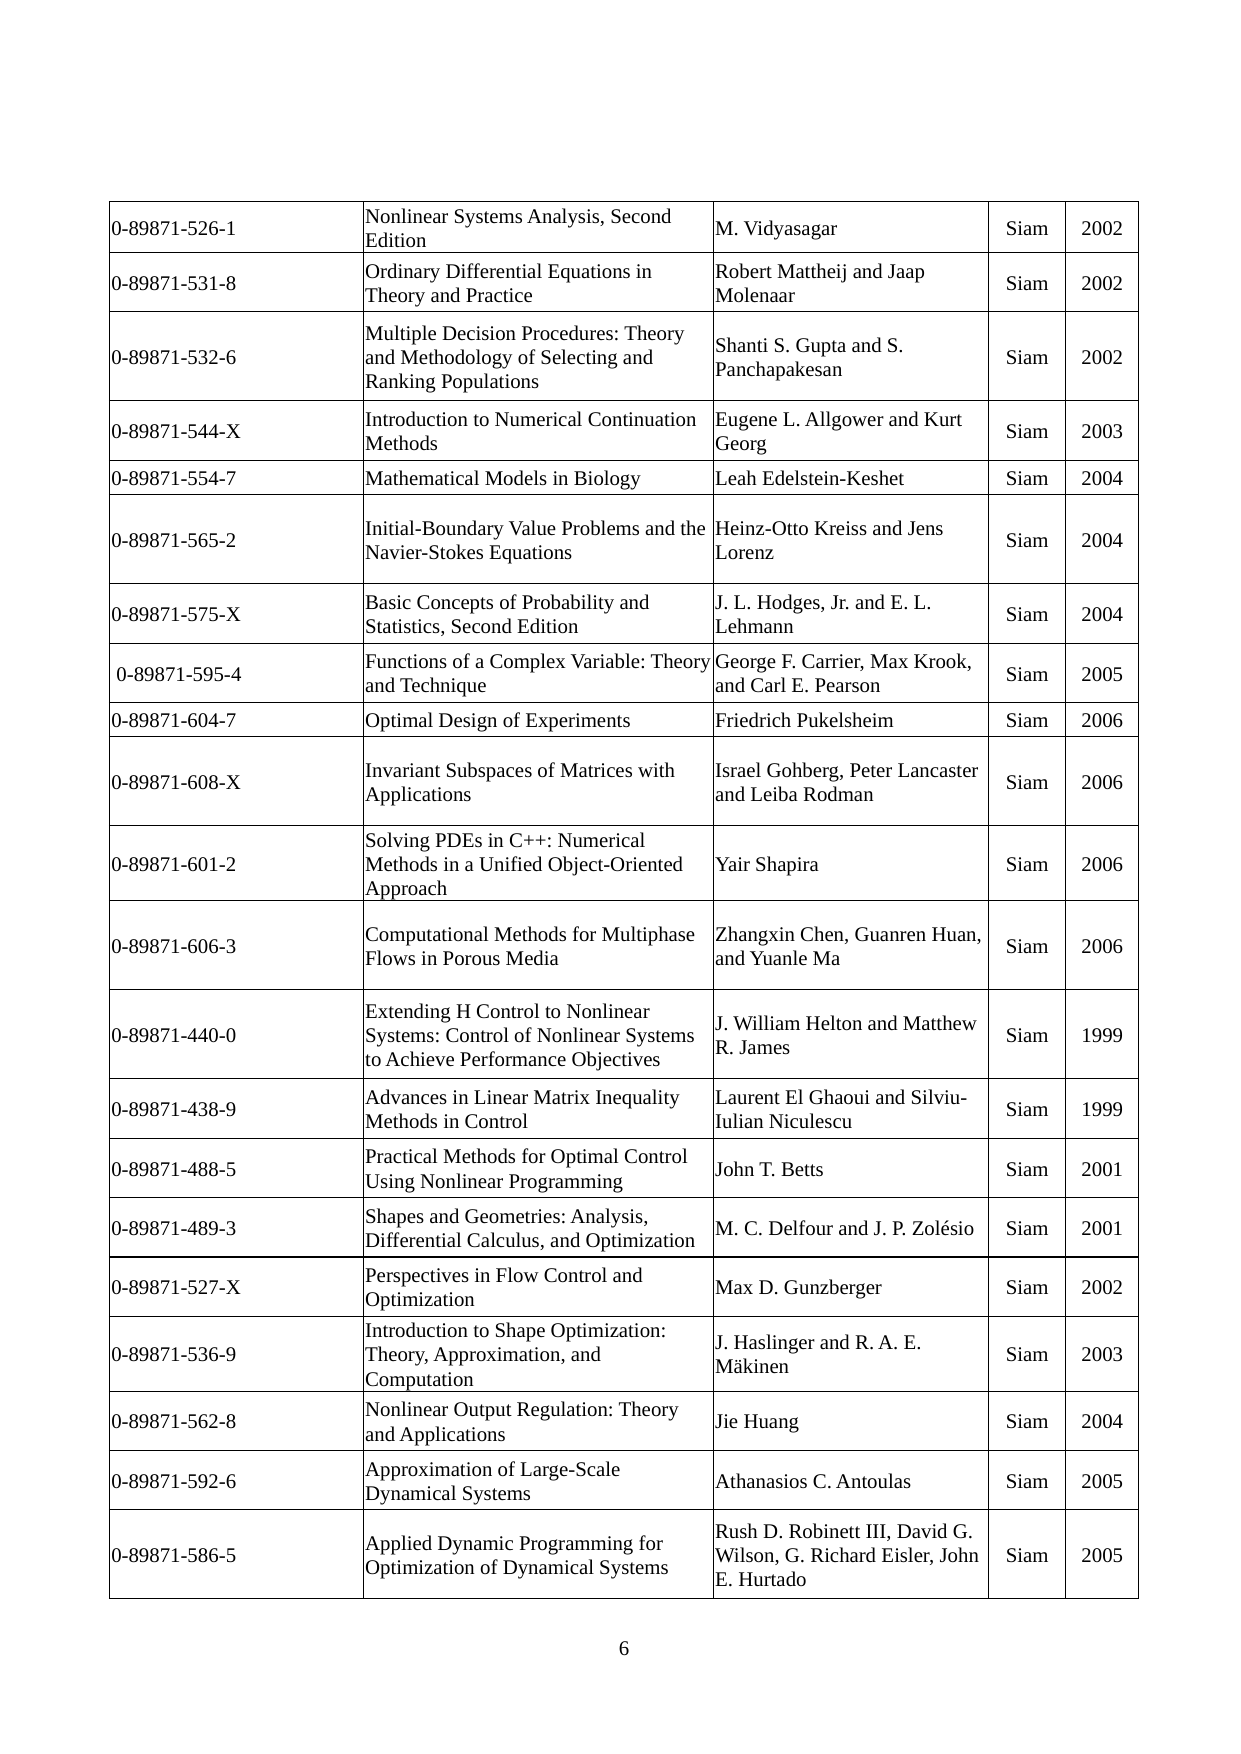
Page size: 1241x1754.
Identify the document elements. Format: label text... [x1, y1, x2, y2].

table_cell 0-89871-527-X [110, 1258, 363, 1316]
table_cell 0-89871-526-1 [110, 202, 363, 252]
table_cell 0-89871-575-X [110, 584, 363, 642]
table_cell 0-89871-601-2 [110, 826, 363, 900]
table_cell 0-89871-608-X [110, 737, 363, 825]
table_cell Functions of a Complex Variable: Theory and Technique [364, 644, 713, 702]
table_cell 2005 [1066, 644, 1138, 702]
table_cell Siam [989, 461, 1065, 494]
table_cell Applied Dynamic Programming for Optimization of Dynamical Systems [364, 1510, 713, 1598]
table_cell 2003 [1066, 1317, 1138, 1391]
table_cell Siam [989, 584, 1065, 642]
table_cell 2002 [1066, 202, 1138, 252]
table_cell Eugene L. Allgower and Kurt Georg [714, 401, 988, 460]
table_cell 0-89871-604-7 [110, 703, 363, 736]
table_cell Israel Gohberg, Peter Lancaster and Leiba Rodman [714, 737, 988, 825]
table_cell 2002 [1066, 253, 1138, 311]
table_cell 1999 [1066, 1079, 1138, 1138]
table_cell Initial-Boundary Value Problems and the Navier-Stokes Equations [364, 495, 713, 583]
table_cell 0-89871-562-8 [110, 1392, 363, 1450]
table_cell Solving PDEs in C++: Numerical Methods in a Unified Object-Oriented Approach [364, 826, 713, 900]
table_cell 2004 [1066, 1392, 1138, 1450]
table_cell Siam [989, 990, 1065, 1078]
table_cell 0-89871-544-X [110, 401, 363, 460]
table_cell Robert Mattheij and Jaap Molenaar [714, 253, 988, 311]
table_cell Siam [989, 901, 1065, 989]
table_cell George F. Carrier, Max Krook, and Carl E. Pearson [714, 644, 988, 702]
table_cell 0-89871-531-8 [110, 253, 363, 311]
table_cell Siam [989, 1392, 1065, 1450]
table_cell Siam [989, 1510, 1065, 1598]
table_cell Jie Huang [714, 1392, 988, 1450]
table_cell Siam [989, 826, 1065, 900]
table_cell Basic Concepts of Probability and Statistics, Second Edition [364, 584, 713, 642]
table_cell Siam [989, 495, 1065, 583]
table_cell 2005 [1066, 1451, 1138, 1509]
table_cell 0-89871-565-2 [110, 495, 363, 583]
table_cell J. Haslinger and R. A. E. Mäkinen [714, 1317, 988, 1391]
table_cell Siam [989, 312, 1065, 400]
table_cell Mathematical Models in Biology [364, 461, 713, 494]
table_cell M. C. Delfour and J. P. Zolésio [714, 1198, 988, 1256]
table_cell 0-89871-606-3 [110, 901, 363, 989]
table_cell Invariant Subspaces of Matrices with Applications [364, 737, 713, 825]
table_cell Introduction to Numerical Continuation Methods [364, 401, 713, 460]
table_cell Heinz-Otto Kreiss and Jens Lorenz [714, 495, 988, 583]
table_cell 2006 [1066, 737, 1138, 825]
table_cell Perspectives in Flow Control and Optimization [364, 1258, 713, 1316]
table_cell 2004 [1066, 584, 1138, 642]
table_cell 2006 [1066, 901, 1138, 989]
table_cell Siam [989, 1451, 1065, 1509]
table_cell Computational Methods for Multiphase Flows in Porous Media [364, 901, 713, 989]
table_cell Practical Methods for Optimal Control Using Nonlinear Programming [364, 1139, 713, 1197]
table_cell Introduction to Shape Optimization: Theory, Approximation, and Computation [364, 1317, 713, 1391]
table_cell 2006 [1066, 826, 1138, 900]
table_cell Rush D. Robinett III, David G. Wilson, G. Richard Eisler, John E. Hurtado [714, 1510, 988, 1598]
table_cell 0-89871-438-9 [110, 1079, 363, 1138]
table_cell 0-89871-532-6 [110, 312, 363, 400]
table_cell Shanti S. Gupta and S. Panchapakesan [714, 312, 988, 400]
table_cell Shapes and Geometries: Analysis, Differential Calculus, and Optimization [364, 1198, 713, 1256]
table_cell Leah Edelstein-Keshet [714, 461, 988, 494]
table_cell 0-89871-554-7 [110, 461, 363, 494]
table_cell 2005 [1066, 1510, 1138, 1598]
table_cell Max D. Gunzberger [714, 1258, 988, 1316]
table_cell 2002 [1066, 1258, 1138, 1316]
table_cell Siam [989, 202, 1065, 252]
table_cell Extending H Control to Nonlinear Systems: Control of Nonlinear Systems to Achieve Performance Objectives [364, 990, 713, 1078]
table_cell 0-89871-489-3 [110, 1198, 363, 1256]
table_cell 2002 [1066, 312, 1138, 400]
table_cell 1999 [1066, 990, 1138, 1078]
table_cell Siam [989, 401, 1065, 460]
table_cell M. Vidyasagar [714, 202, 988, 252]
table_cell Yair Shapira [714, 826, 988, 900]
table_cell Multiple Decision Procedures: Theory and Methodology of Selecting and Ranking Populations [364, 312, 713, 400]
table_cell Optimal Design of Experiments [364, 703, 713, 736]
table_cell Nonlinear Systems Analysis, Second Edition [364, 202, 713, 252]
table_cell Approximation of Large-Scale Dynamical Systems [364, 1451, 713, 1509]
table_cell 0-89871-592-6 [110, 1451, 363, 1509]
table_cell Siam [989, 1198, 1065, 1256]
table_cell Nonlinear Output Regulation: Theory and Applications [364, 1392, 713, 1450]
table_cell Athanasios C. Antoulas [714, 1451, 988, 1509]
table_cell J. William Helton and Matthew R. James [714, 990, 988, 1078]
table_cell 2006 [1066, 703, 1138, 736]
table_cell Siam [989, 703, 1065, 736]
table_cell 0-89871-440-0 [110, 990, 363, 1078]
table_cell 2001 [1066, 1139, 1138, 1197]
table_cell 0-89871-586-5 [110, 1510, 363, 1598]
table_cell Siam [989, 1258, 1065, 1316]
table_cell Siam [989, 1079, 1065, 1138]
table_cell 2003 [1066, 401, 1138, 460]
table_cell Friedrich Pukelsheim [714, 703, 988, 736]
table_cell John T. Betts [714, 1139, 988, 1197]
table_cell Siam [989, 737, 1065, 825]
table_cell 2004 [1066, 495, 1138, 583]
table_cell Zhangxin Chen, Guanren Huan, and Yuanle Ma [714, 901, 988, 989]
table_cell Siam [989, 253, 1065, 311]
table_cell Laurent El Ghaoui and Silviu-Iulian Niculescu [714, 1079, 988, 1138]
table_cell 2004 [1066, 461, 1138, 494]
table_cell Advances in Linear Matrix Inequality Methods in Control [364, 1079, 713, 1138]
table_cell Siam [989, 1139, 1065, 1197]
table_cell Ordinary Differential Equations in Theory and Practice [364, 253, 713, 311]
table_cell 2001 [1066, 1198, 1138, 1256]
table_cell 0-89871-488-5 [110, 1139, 363, 1197]
table_cell Siam [989, 644, 1065, 702]
table_cell 0-89871-595-4 [110, 644, 363, 702]
table_cell Siam [989, 1317, 1065, 1391]
table_cell 0-89871-536-9 [110, 1317, 363, 1391]
table_cell J. L. Hodges, Jr. and E. L. Lehmann [714, 584, 988, 642]
